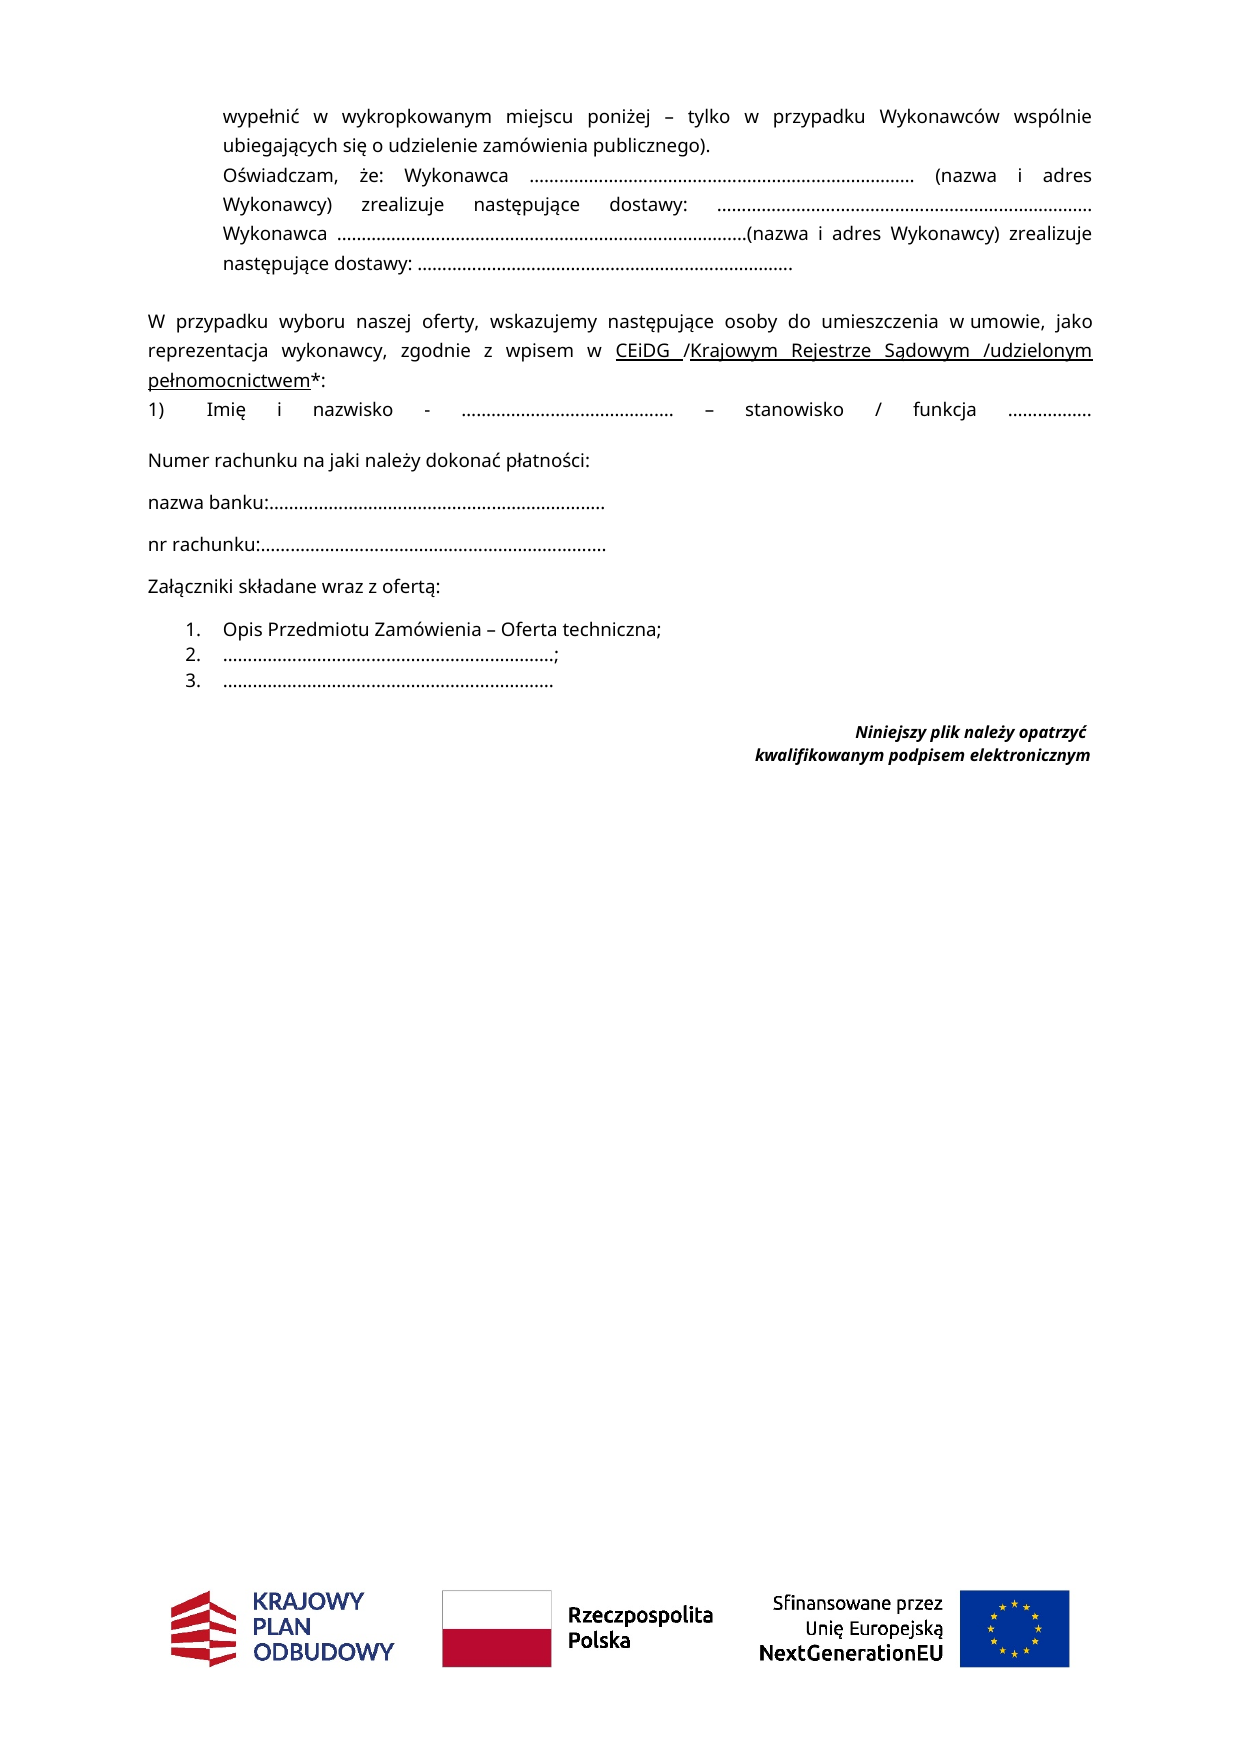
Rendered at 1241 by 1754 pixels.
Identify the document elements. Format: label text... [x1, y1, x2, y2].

text Oświadczam, że: Wykonawca …………………………………………………………………… (nazwa i adres Wykonawcy) zrealizuje następujące dostawy: …………………………………………………………………. Wykonawca ……………………………………………………………………..…(nazwa i adres Wykonawcy) zrealizuje następujące dostawy: …………………………………………………………………. [223, 162, 1093, 275]
text Załączniki składane wraz z ofertą: [148, 574, 1093, 599]
list …………………………………………………………. [185, 667, 1093, 692]
text W przypadku wyboru naszej oferty, wskazujemy następujące osoby do umieszczenia w umowie, jako reprezentacja wykonawcy, zgodnie z wpisem w CEiDG /Krajowym Rejestrze Sądowym /udzielonym pełnomocnictwem*: [148, 308, 1093, 392]
text nazwa banku:………………………………………………………….. [148, 489, 1093, 515]
list ………………………………………………………….; [185, 641, 1093, 667]
text Numer rachunku na jaki należy dokonać płatności: [148, 447, 1093, 473]
list Imię i nazwisko - ……………………………………. – stanowisko / funkcja …………….. [148, 396, 1093, 447]
text Niniejszy plik należy opatrzyć [148, 721, 1093, 744]
text kwalifikowanym podpisem elektronicznym [148, 744, 1093, 766]
list wypełnić w wykropkowanym miejscu poniżej – tylko w przypadku Wykonawców wspólnie ubiegających się o udzielenie zamówienia publicznego). [185, 103, 1093, 158]
text nr rachunku:……………………………………………………………. [148, 532, 1093, 557]
list Opis Przedmiotu Zamówienia – Oferta techniczna; [185, 616, 1093, 641]
